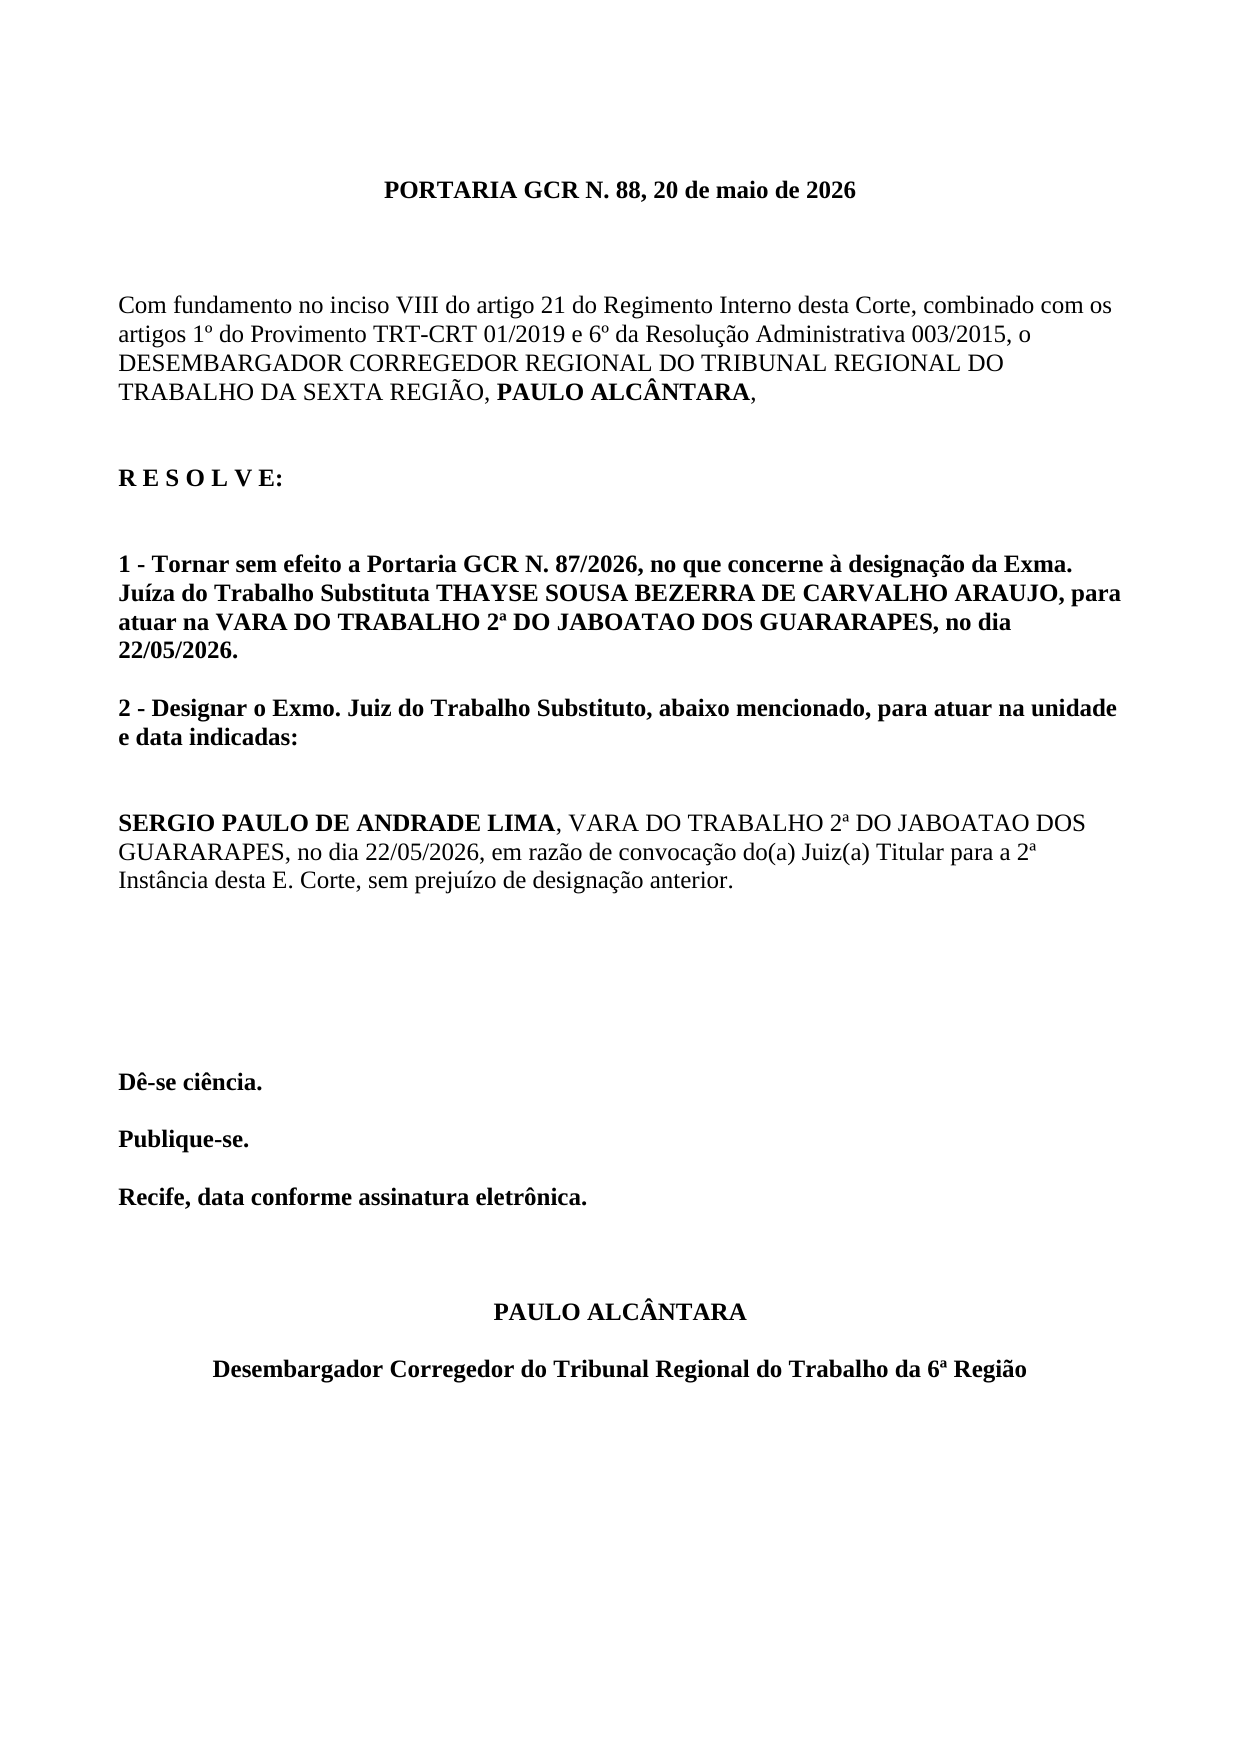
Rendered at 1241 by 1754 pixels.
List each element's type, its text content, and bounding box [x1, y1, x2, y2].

text R E S O L V E: [118, 463, 1122, 492]
text Com fundamento no inciso VIII do artigo 21 do Regimento Interno desta Corte, combinado com os artigos 1º do Provimento TRT-CRT 01/2019 e 6º da Resolução Administrativa 003/2015, o DESEMBARGADOR CORREGEDOR REGIONAL DO TRIBUNAL REGIONAL DO TRABALHO DA SEXTA REGIÃO, PAULO ALCÂNTARA, [118, 291, 1122, 406]
text 1 - Tornar sem efeito a Portaria GCR N. 87/2026, no que concerne à designação da Exma. Juíza do Trabalho Substituta THAYSE SOUSA BEZERRA DE CARVALHO ARAUJO, para atuar na VARA DO TRABALHO 2ª DO JABOATAO DOS GUARARAPES, no dia 22/05/2026. [118, 549, 1122, 664]
text PORTARIA GCR N. 88, 20 de maio de 2026 [118, 176, 1122, 204]
text Desembargador Corregedor do Tribunal Regional do Trabalho da 6ª Região [118, 1354, 1122, 1383]
text Publique-se. [118, 1124, 1122, 1153]
text PAULO ALCÂNTARA [118, 1297, 1122, 1326]
text Recife, data conforme assinatura eletrônica. [118, 1182, 1122, 1211]
text 2 - Designar o Exmo. Juiz do Trabalho Substituto, abaixo mencionado, para atuar na unidade e data indicadas: [118, 693, 1122, 751]
text Dê-se ciência. [118, 1067, 1122, 1096]
text SERGIO PAULO DE ANDRADE LIMA, VARA DO TRABALHO 2ª DO JABOATAO DOS GUARARAPES, no dia 22/05/2026, em razão de convocação do(a) Juiz(a) Titular para a 2ª Instância desta E. Corte, sem prejuízo de designação anterior. [118, 808, 1122, 894]
